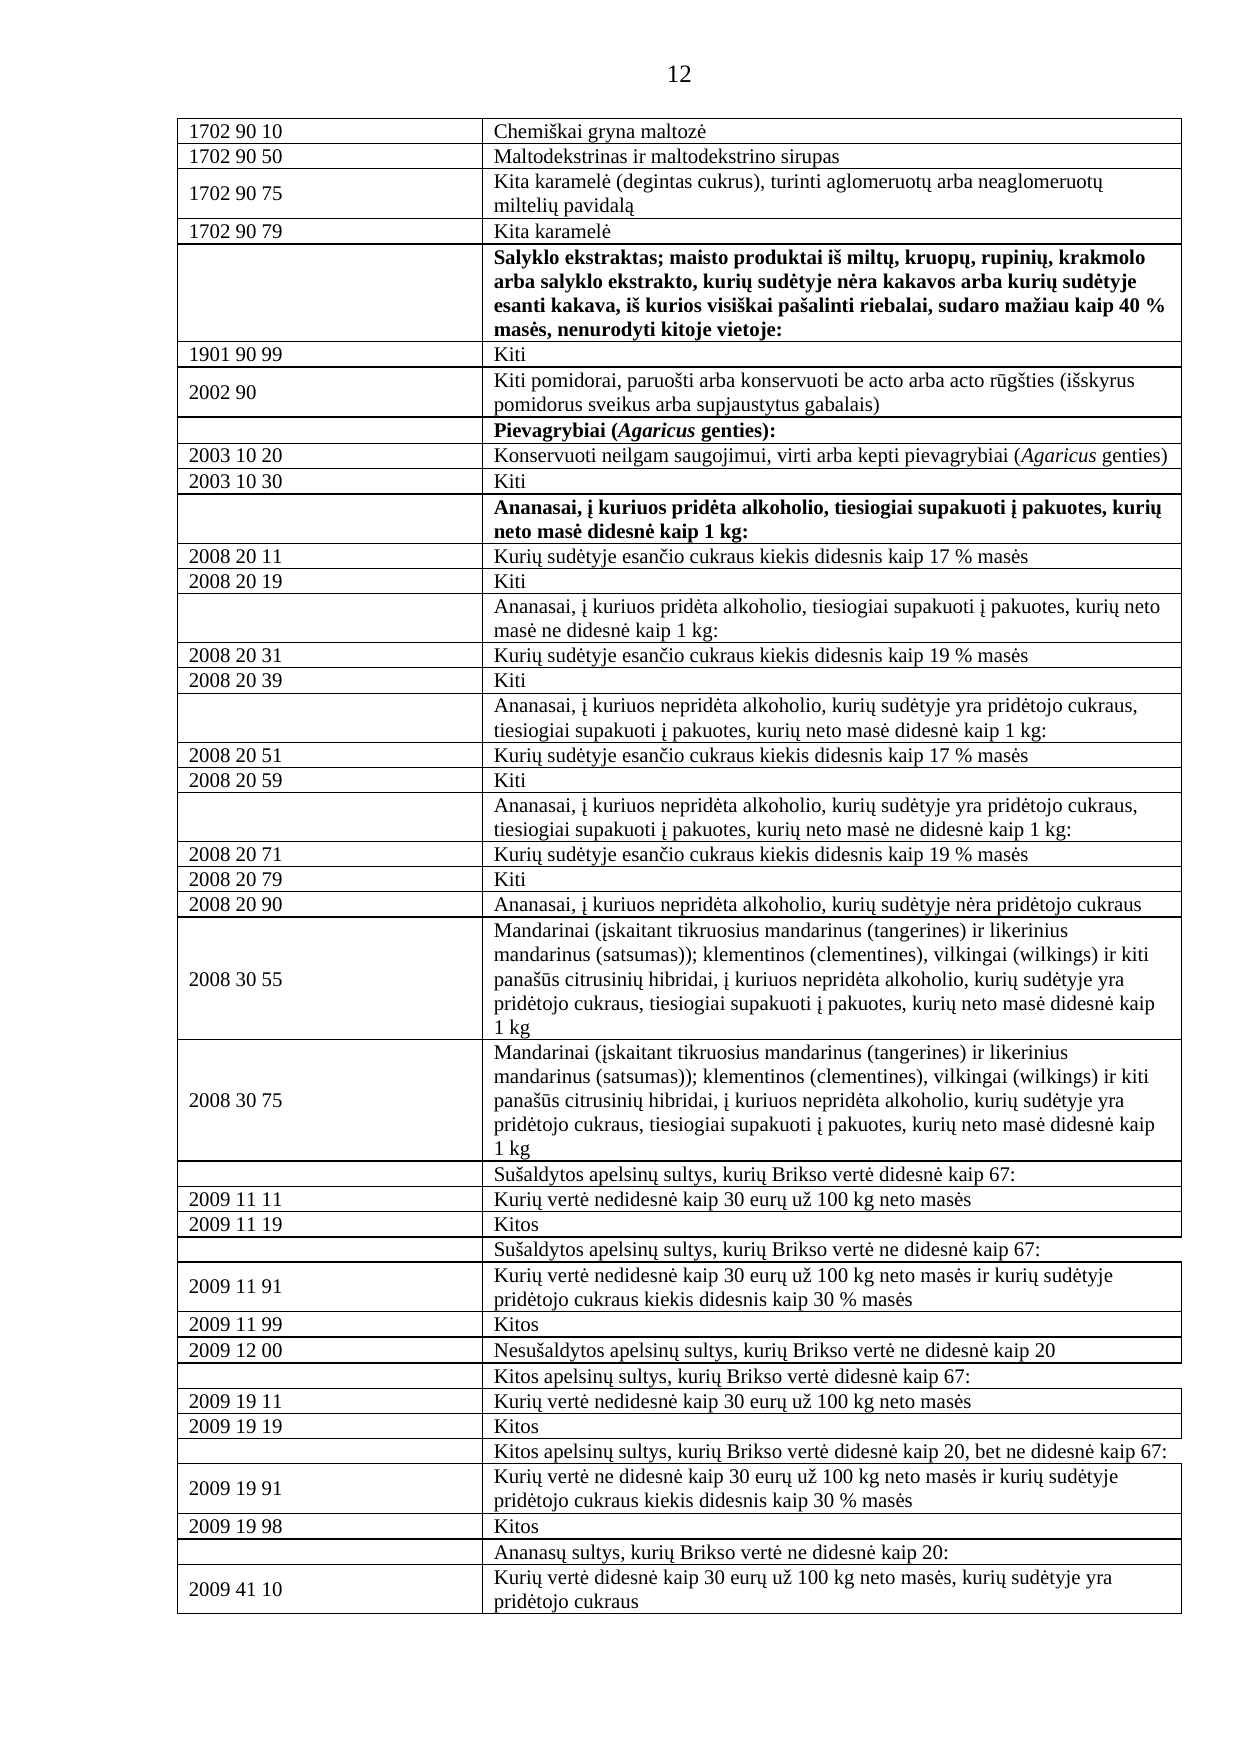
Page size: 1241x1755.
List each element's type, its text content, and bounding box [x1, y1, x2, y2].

table_cell 1702 90 75 [178, 169, 482, 217]
table_cell Kurių vertė didesnė kaip 30 eurų už 100 kg neto masės, kurių sudėtyje yra pridėtojo cukraus [483, 1565, 1181, 1613]
table_cell [178, 694, 482, 742]
table_cell 2009 11 91 [178, 1263, 482, 1311]
table_cell 2008 20 59 [178, 768, 482, 792]
table_cell 2009 19 91 [178, 1464, 482, 1512]
table_cell 2003 10 30 [178, 469, 482, 493]
table_cell Kiti [483, 342, 1181, 366]
table_cell [178, 495, 482, 543]
table_cell 2008 20 71 [178, 842, 482, 866]
table_cell Kitos [483, 1312, 1181, 1336]
table_cell Kiti [483, 569, 1181, 593]
table_cell 2009 19 98 [178, 1514, 482, 1538]
table_cell Kurių sudėtyje esančio cukraus kiekis didesnis kaip 17 % masės [483, 743, 1181, 767]
table_cell Kiti [483, 668, 1181, 692]
table_cell 2009 11 19 [178, 1212, 482, 1236]
table_cell 2008 20 51 [178, 743, 482, 767]
table_cell Ananasai, į kuriuos nepridėta alkoholio, kurių sudėtyje nėra pridėtojo cukraus [483, 892, 1181, 916]
table_cell Kurių sudėtyje esančio cukraus kiekis didesnis kaip 19 % masės [483, 643, 1181, 667]
table_cell Ananasai, į kuriuos pridėta alkoholio, tiesiogiai supakuoti į pakuotes, kurių neto masė ne didesnė kaip 1 kg: [483, 594, 1181, 642]
table_cell Chemiškai gryna maltozė [483, 119, 1181, 143]
table_cell Mandarinai (įskaitant tikruosius mandarinus (tangerines) ir likerinius mandarinus (satsumas)); klementinos (clementines), vilkingai (wilkings) ir kiti panašūs citrusinių hibridai, į kuriuos nepridėta alkoholio, kurių sudėtyje yra pridėtojo cukraus, tiesiogiai supakuoti į pakuotes, kurių neto masė didesnė kaip 1 kg [483, 918, 1181, 1039]
table_cell 2008 30 75 [178, 1040, 482, 1160]
table_cell Kiti [483, 867, 1181, 891]
table_cell Kurių vertė nedidesnė kaip 30 eurų už 100 kg neto masės [483, 1187, 1181, 1211]
table_cell 1702 90 50 [178, 144, 482, 168]
table_cell [178, 793, 482, 841]
table_cell 2009 12 00 [178, 1338, 482, 1362]
table_cell 2009 11 11 [178, 1187, 482, 1211]
table_cell Salyklo ekstraktas; maisto produktai iš miltų, kruopų, rupinių, krakmolo arba salyklo ekstrakto, kurių sudėtyje nėra kakavos arba kurių sudėtyje esanti kakava, iš kurios visiškai pašalinti riebalai, sudaro mažiau kaip 40 % masės, nenurodyti kitoje vietoje: [483, 245, 1181, 341]
table_cell [178, 1162, 482, 1186]
table_cell Ananasai, į kuriuos nepridėta alkoholio, kurių sudėtyje yra pridėtojo cukraus, tiesiogiai supakuoti į pakuotes, kurių neto masė ne didesnė kaip 1 kg: [483, 793, 1181, 841]
table_cell 2008 20 19 [178, 569, 482, 593]
table_cell Maltodekstrinas ir maltodekstrino sirupas [483, 144, 1181, 168]
table_cell [178, 418, 482, 442]
table_cell Kitos [483, 1212, 1181, 1236]
table_cell 1702 90 10 [178, 119, 482, 143]
table_cell [178, 594, 482, 642]
table_cell Mandarinai (įskaitant tikruosius mandarinus (tangerines) ir likerinius mandarinus (satsumas)); klementinos (clementines), vilkingai (wilkings) ir kiti panašūs citrusinių hibridai, į kuriuos nepridėta alkoholio, kurių sudėtyje yra pridėtojo cukraus, tiesiogiai supakuoti į pakuotes, kurių neto masė didesnė kaip 1 kg [483, 1040, 1181, 1160]
table_cell Kurių vertė nedidesnė kaip 30 eurų už 100 kg neto masės [483, 1389, 1181, 1413]
table_cell Kita karamelė [483, 219, 1181, 243]
table_cell 2008 20 31 [178, 643, 482, 667]
table_cell 1702 90 79 [178, 219, 482, 243]
table_cell 1901 90 99 [178, 342, 482, 366]
table_cell Kurių sudėtyje esančio cukraus kiekis didesnis kaip 19 % masės [483, 842, 1181, 866]
table_cell Nesušaldytos apelsinų sultys, kurių Brikso vertė ne didesnė kaip 20 [483, 1338, 1181, 1362]
table_cell Ananasai, į kuriuos nepridėta alkoholio, kurių sudėtyje yra pridėtojo cukraus, tiesiogiai supakuoti į pakuotes, kurių neto masė didesnė kaip 1 kg: [483, 694, 1181, 742]
table_cell 2008 20 39 [178, 668, 482, 692]
table_cell Kiti [483, 469, 1181, 493]
table_cell 2009 19 19 [178, 1414, 482, 1438]
table_cell Ananasai, į kuriuos pridėta alkoholio, tiesiogiai supakuoti į pakuotes, kurių neto masė didesnė kaip 1 kg: [483, 495, 1181, 543]
table_cell 2008 20 90 [178, 892, 482, 916]
table_cell Ananasų sultys, kurių Brikso vertė ne didesnė kaip 20: [483, 1540, 1181, 1564]
table_cell [178, 1238, 482, 1261]
table_cell 2008 30 55 [178, 918, 482, 1039]
table_cell Sušaldytos apelsinų sultys, kurių Brikso vertė ne didesnė kaip 67: [483, 1238, 1181, 1261]
table_cell 2003 10 20 [178, 444, 482, 467]
table_cell Kurių sudėtyje esančio cukraus kiekis didesnis kaip 17 % masės [483, 544, 1181, 568]
table_cell [178, 1364, 482, 1388]
table_cell [178, 1540, 482, 1564]
table_cell 2002 90 [178, 368, 482, 416]
table_cell Kiti [483, 768, 1181, 792]
table_cell 2009 19 11 [178, 1389, 482, 1413]
table_cell Kiti pomidorai, paruošti arba konservuoti be acto arba acto rūgšties (išskyrus pomidorus sveikus arba supjaustytus gabalais) [483, 368, 1181, 416]
table_cell 2009 11 99 [178, 1312, 482, 1336]
table_cell [178, 1439, 482, 1463]
table_cell Kitos [483, 1414, 1181, 1438]
table_cell [178, 245, 482, 341]
table_cell Pievagrybiai (Agaricus genties): [483, 418, 1181, 442]
table_cell Kitos apelsinų sultys, kurių Brikso vertė didesnė kaip 20, bet ne didesnė kaip 67: [483, 1439, 1181, 1463]
table_cell Kitos apelsinų sultys, kurių Brikso vertė didesnė kaip 67: [483, 1364, 1181, 1388]
table_cell Kita karamelė (degintas cukrus), turinti aglomeruotų arba neaglomeruotų miltelių pavidalą [483, 169, 1181, 217]
table_cell 2008 20 11 [178, 544, 482, 568]
table_cell Kurių vertė ne didesnė kaip 30 eurų už 100 kg neto masės ir kurių sudėtyje pridėtojo cukraus kiekis didesnis kaip 30 % masės [483, 1464, 1181, 1512]
table_cell Kurių vertė nedidesnė kaip 30 eurų už 100 kg neto masės ir kurių sudėtyje pridėtojo cukraus kiekis didesnis kaip 30 % masės [483, 1263, 1181, 1311]
table_cell Konservuoti neilgam saugojimui, virti arba kepti pievagrybiai (Agaricus genties) [483, 444, 1181, 467]
table_cell 2009 41 10 [178, 1565, 482, 1613]
table_cell Sušaldytos apelsinų sultys, kurių Brikso vertė didesnė kaip 67: [483, 1162, 1181, 1186]
table_cell Kitos [483, 1514, 1181, 1538]
table_cell 2008 20 79 [178, 867, 482, 891]
